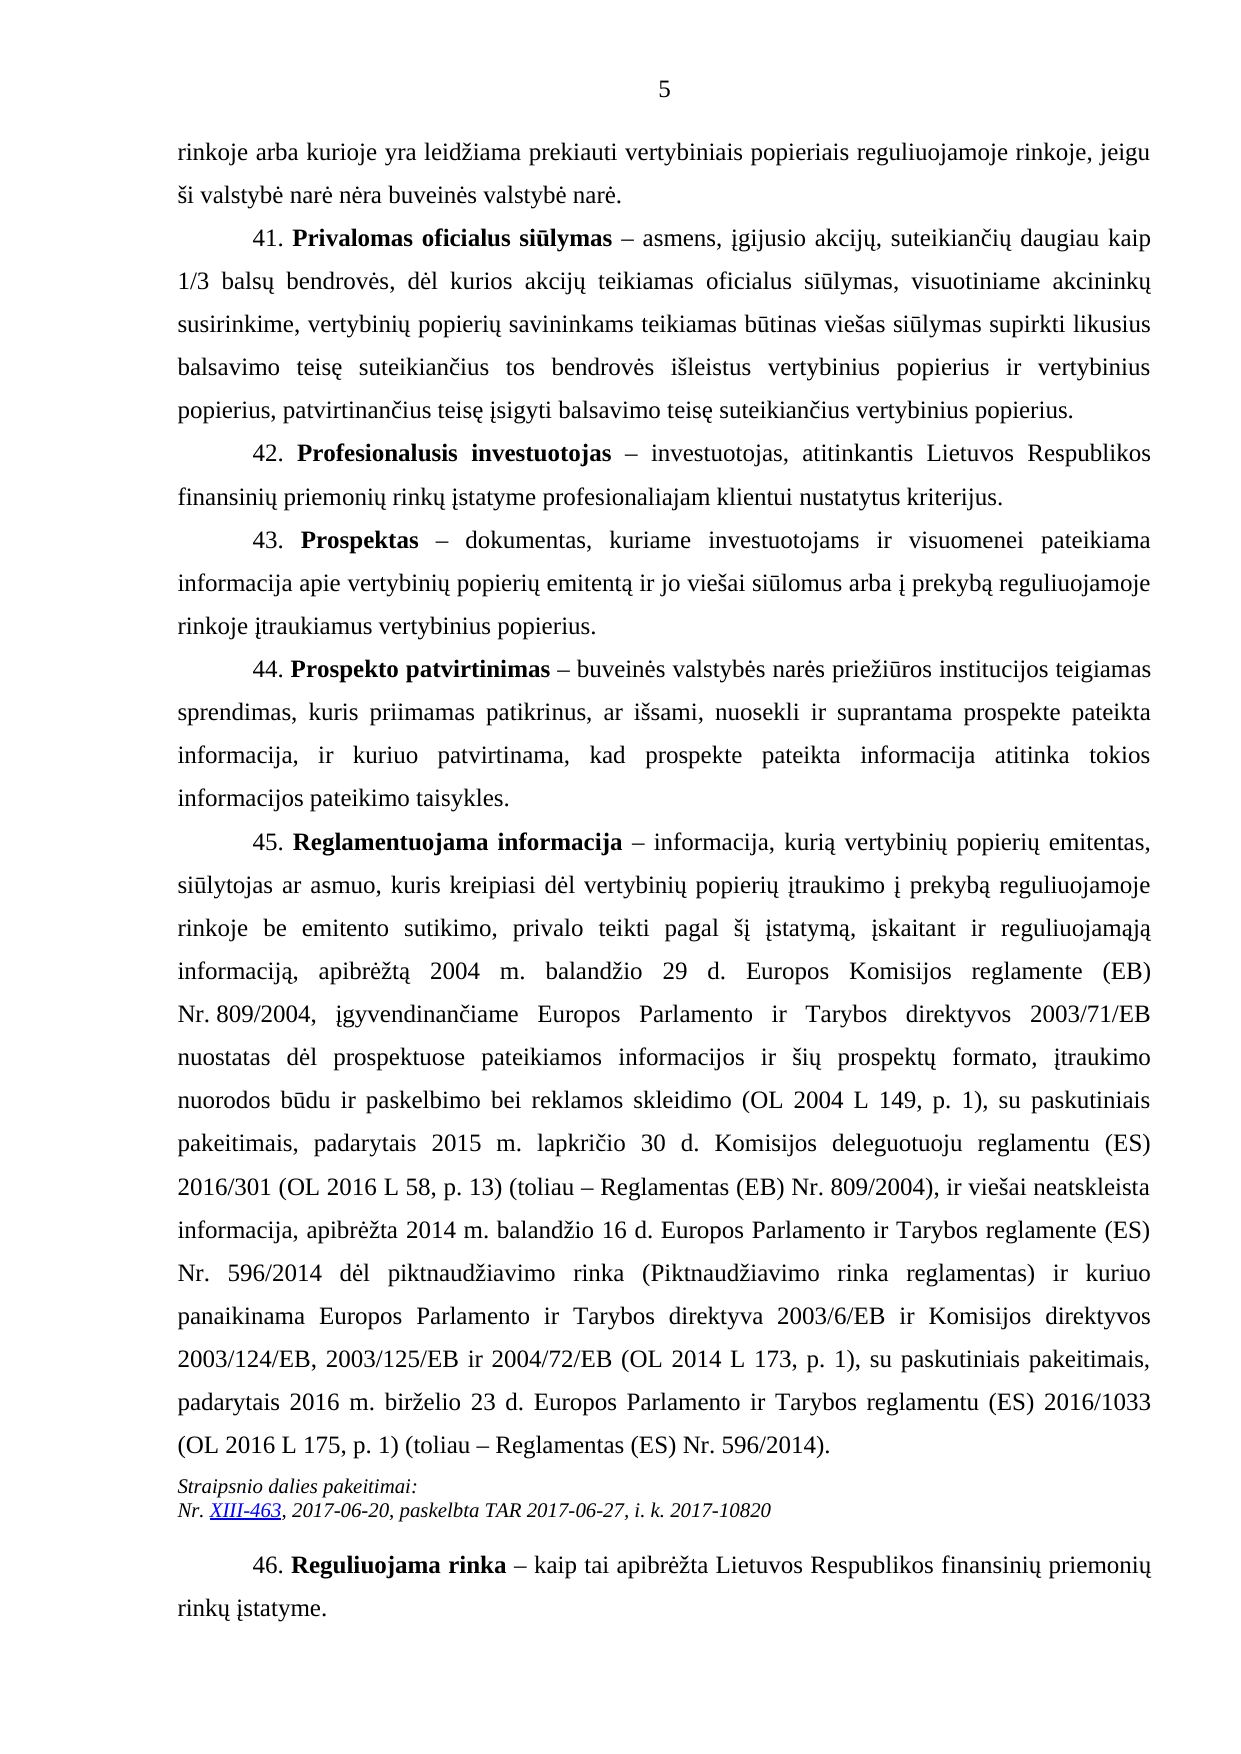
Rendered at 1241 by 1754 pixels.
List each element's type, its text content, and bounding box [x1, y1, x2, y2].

text 45. Reglamentuojama informacija – informacija, kurią vertybinių popierių emitentas, siūlytojas ar asmuo, kuris kreipiasi dėl vertybinių popierių įtraukimo į prekybą reguliuojamoje rinkoje be emitento sutikimo, privalo teikti pagal šį įstatymą, įskaitant ir reguliuojamąją informaciją, apibrėžtą 2004 m. balandžio 29 d. Europos Komisijos reglamente (EB) Nr. 809/2004, įgyvendinančiame Europos Parlamento ir Tarybos direktyvos 2003/71/EB nuostatas dėl prospektuose pateikiamos informacijos ir šių prospektų formato, įtraukimo nuorodos būdu ir paskelbimo bei reklamos skleidimo (OL 2004 L 149, p. 1), su paskutiniais pakeitimais, padarytais 2015 m. lapkričio 30 d. Komisijos deleguotuoju reglamentu (ES) 2016/301 (OL 2016 L 58, p. 13) (toliau – Reglamentas (EB) Nr. 809/2004), ir viešai neatskleista informacija, apibrėžta 2014 m. balandžio 16 d. Europos Parlamento ir Tarybos reglamente (ES) Nr. 596/2014 dėl piktnaudžiavimo rinka (Piktnaudžiavimo rinka reglamentas) ir kuriuo panaikinama Europos Parlamento ir Tarybos direktyva 2003/6/EB ir Komisijos direktyvos 2003/124/EB, 2003/125/EB ir 2004/72/EB (OL 2014 L 173, p. 1), su paskutiniais pakeitimais, padarytais 2016 m. birželio 23 d. Europos Parlamento ir Tarybos reglamentu (ES) 2016/1033 (OL 2016 L 175, p. 1) (toliau – Reglamentas (ES) Nr. 596/2014). [177, 827, 1152, 1459]
text Nr. XIII-463, 2017-06-20, paskelbta TAR 2017-06-27, i. k. 2017-10820 [177, 1498, 1152, 1522]
text 42. Profesionalusis investuotojas – investuotojas, atitinkantis Lietuvos Respublikos finansinių priemonių rinkų įstatyme profesionaliajam klientui nustatytus kriterijus. [177, 438, 1152, 510]
text 43. Prospektas – dokumentas, kuriame investuotojams ir visuomenei pateikiama informacija apie vertybinių popierių emitentą ir jo viešai siūlomus arba į prekybą reguliuojamoje rinkoje įtraukiamus vertybinius popierius. [177, 525, 1152, 640]
text rinkoje arba kurioje yra leidžiama prekiauti vertybiniais popieriais reguliuojamoje rinkoje, jeigu ši valstybė narė nėra buveinės valstybė narė. [177, 137, 1152, 208]
text Straipsnio dalies pakeitimai: [177, 1473, 1152, 1498]
text 46. Reguliuojama rinka – kaip tai apibrėžta Lietuvos Respublikos finansinių priemonių rinkų įstatyme. [177, 1550, 1152, 1622]
text 41. Privalomas oficialus siūlymas – asmens, įgijusio akcijų, suteikiančių daugiau kaip 1/3 balsų bendrovės, dėl kurios akcijų teikiamas oficialus siūlymas, visuotiniame akcininkų susirinkime, vertybinių popierių savininkams teikiamas būtinas viešas siūlymas supirkti likusius balsavimo teisę suteikiančius tos bendrovės išleistus vertybinius popierius ir vertybinius popierius, patvirtinančius teisę įsigyti balsavimo teisę suteikiančius vertybinius popierius. [177, 223, 1152, 424]
text 44. Prospekto patvirtinimas – buveinės valstybės narės priežiūros institucijos teigiamas sprendimas, kuris priimamas patikrinus, ar išsami, nuosekli ir suprantama prospekte pateikta informacija, ir kuriuo patvirtinama, kad prospekte pateikta informacija atitinka tokios informacijos pateikimo taisykles. [177, 654, 1152, 812]
